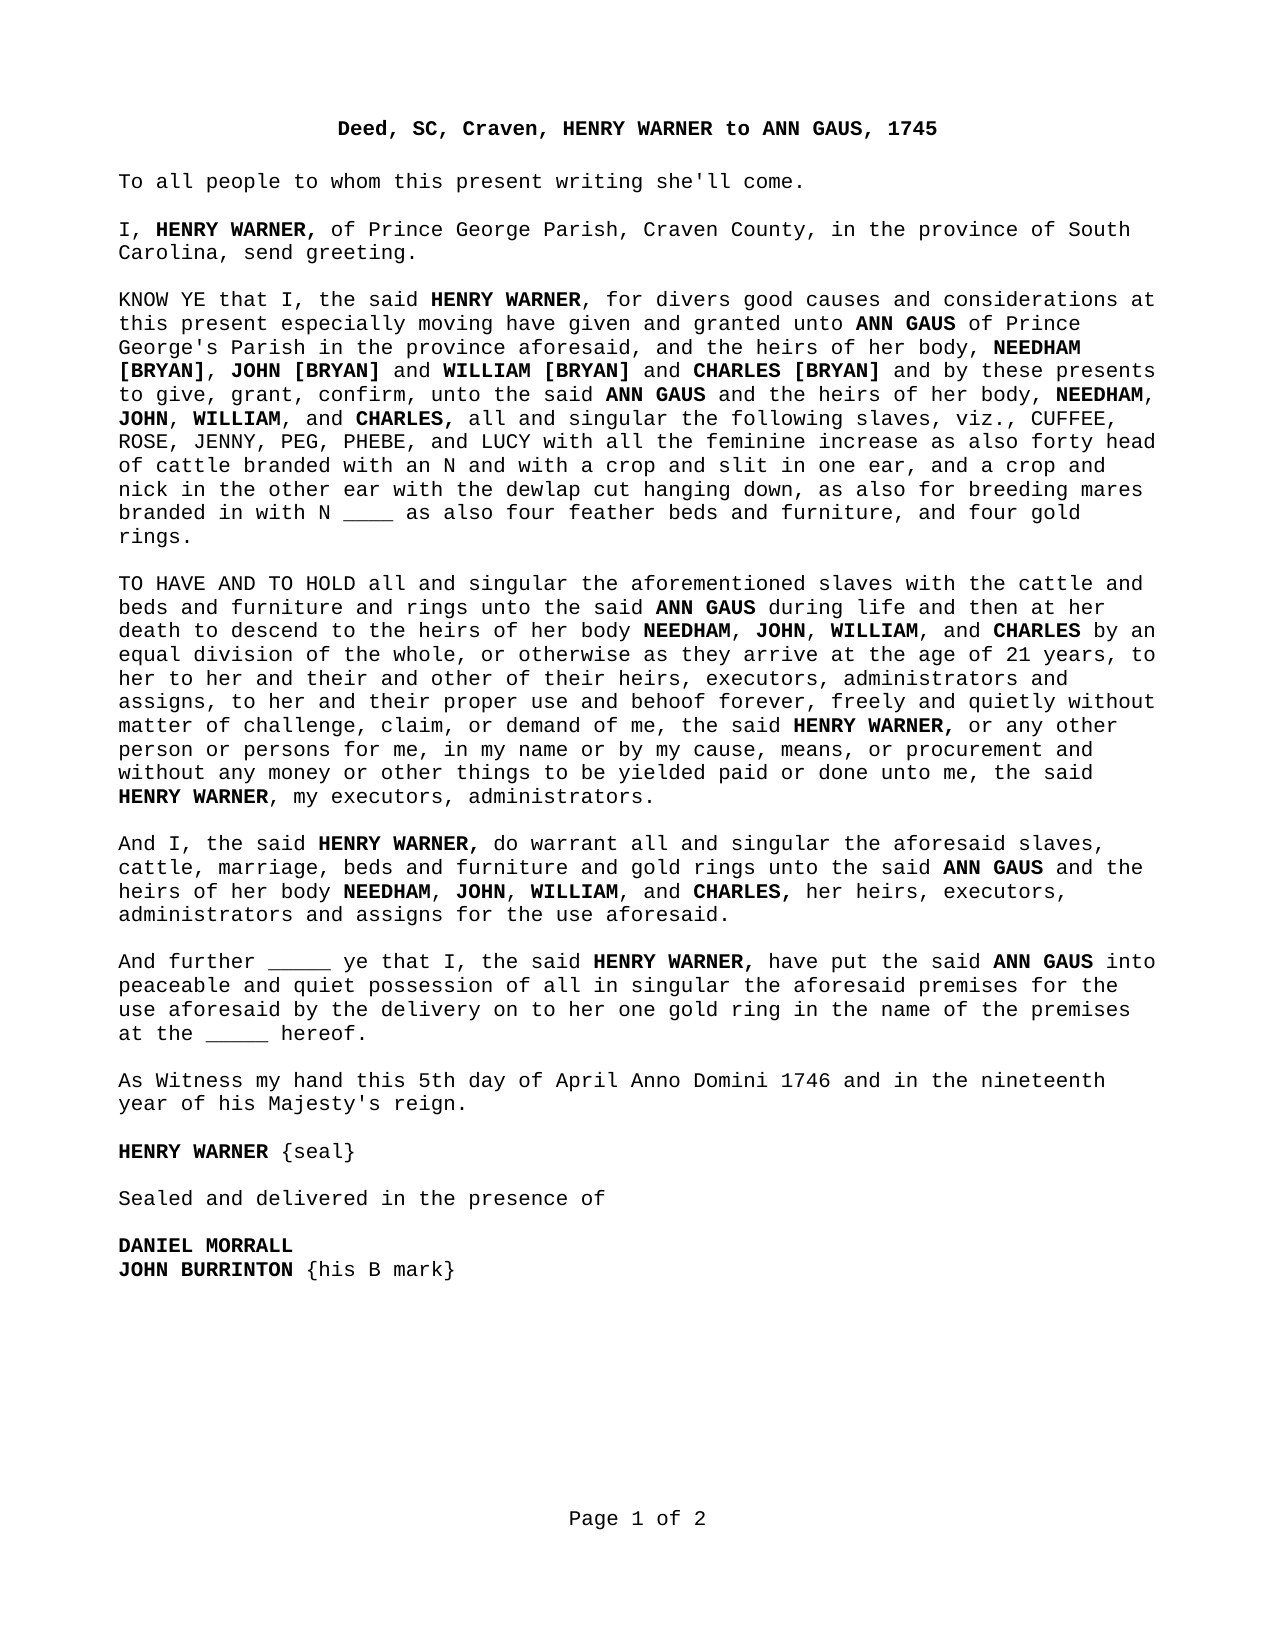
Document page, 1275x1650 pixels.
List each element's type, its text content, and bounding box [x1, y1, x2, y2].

text HENRY WARNER {seal} [118, 1141, 1157, 1164]
text As Witness my hand this 5th day of April Anno Domini 1746 and in the nineteenth year of his Majesty's reign. [118, 1070, 1157, 1117]
text Know ye that I, the said HENRY WARNER, for divers good causes and considerations at this present especially moving have given and granted unto ANN GAUS of Prince George's Parish in the province aforesaid, and the heirs of her body, NEEDHAM [BRYAN], JOHN [BRYAN] and WILLIAM [BRYAN] and CHARLES [BRYAN] and by these presents to give, grant, confirm, unto the said ANN GAUS and the heirs of her body, NEEDHAM, JOHN, WILLIAM, and CHARLES, all and singular the following slaves, viz., cuffee, Rose, Jenny, Peg, phebe, and Lucy with all the feminine increase as also forty head of cattle branded with an N and with a crop and slit in one ear, and a crop and nick in the other ear with the dewlap cut hanging down, as also for breeding mares branded in with N ____ as also four feather beds and furniture, and four gold rings. [118, 289, 1157, 549]
text Daniel morrall [118, 1235, 1157, 1259]
text I, HENRY WARNER, of Prince George Parish, Craven County, in the province of South Carolina, send greeting. [118, 218, 1157, 266]
text Sealed and delivered in the presence of [118, 1188, 1157, 1212]
text And I, the said HENRY WARNER, do warrant all and singular the aforesaid slaves, cattle, marriage, beds and furniture and gold rings unto the said ANN GAUS and the heirs of her body NEEDHAM, JOHN, WILLIAM, and CHARLES, her heirs, executors, administrators and assigns for the use aforesaid. [118, 833, 1157, 928]
text To have and to hold all and singular the aforementioned slaves with the cattle and beds and furniture and rings unto the said ANN GAUS during life and then at her death to descend to the heirs of her body NEEDHAM, JOHN, WILLIAM, and CHARLES by an equal division of the whole, or otherwise as they arrive at the age of 21 years, to her to her and their and other of their heirs, executors, administrators and assigns, to her and their proper use and behoof forever, freely and quietly without matter of challenge, claim, or demand of me, the said HENRY WARNER, or any other person or persons for me, in my name or by my cause, means, or procurement and without any money or other things to be yielded paid or done unto me, the said HENRY WARNER, my executors, administrators. [118, 573, 1157, 810]
text JOHN Burrinton {his B mark} [118, 1259, 1157, 1283]
text To all people to whom this present writing she'll come. [118, 171, 1157, 195]
text And further _____ ye that I, the said HENRY WARNER, have put the said ANN GAUS into peaceable and quiet possession of all in singular the aforesaid premises for the use aforesaid by the delivery on to her one gold ring in the name of the premises at the _____ hereof. [118, 952, 1157, 1046]
